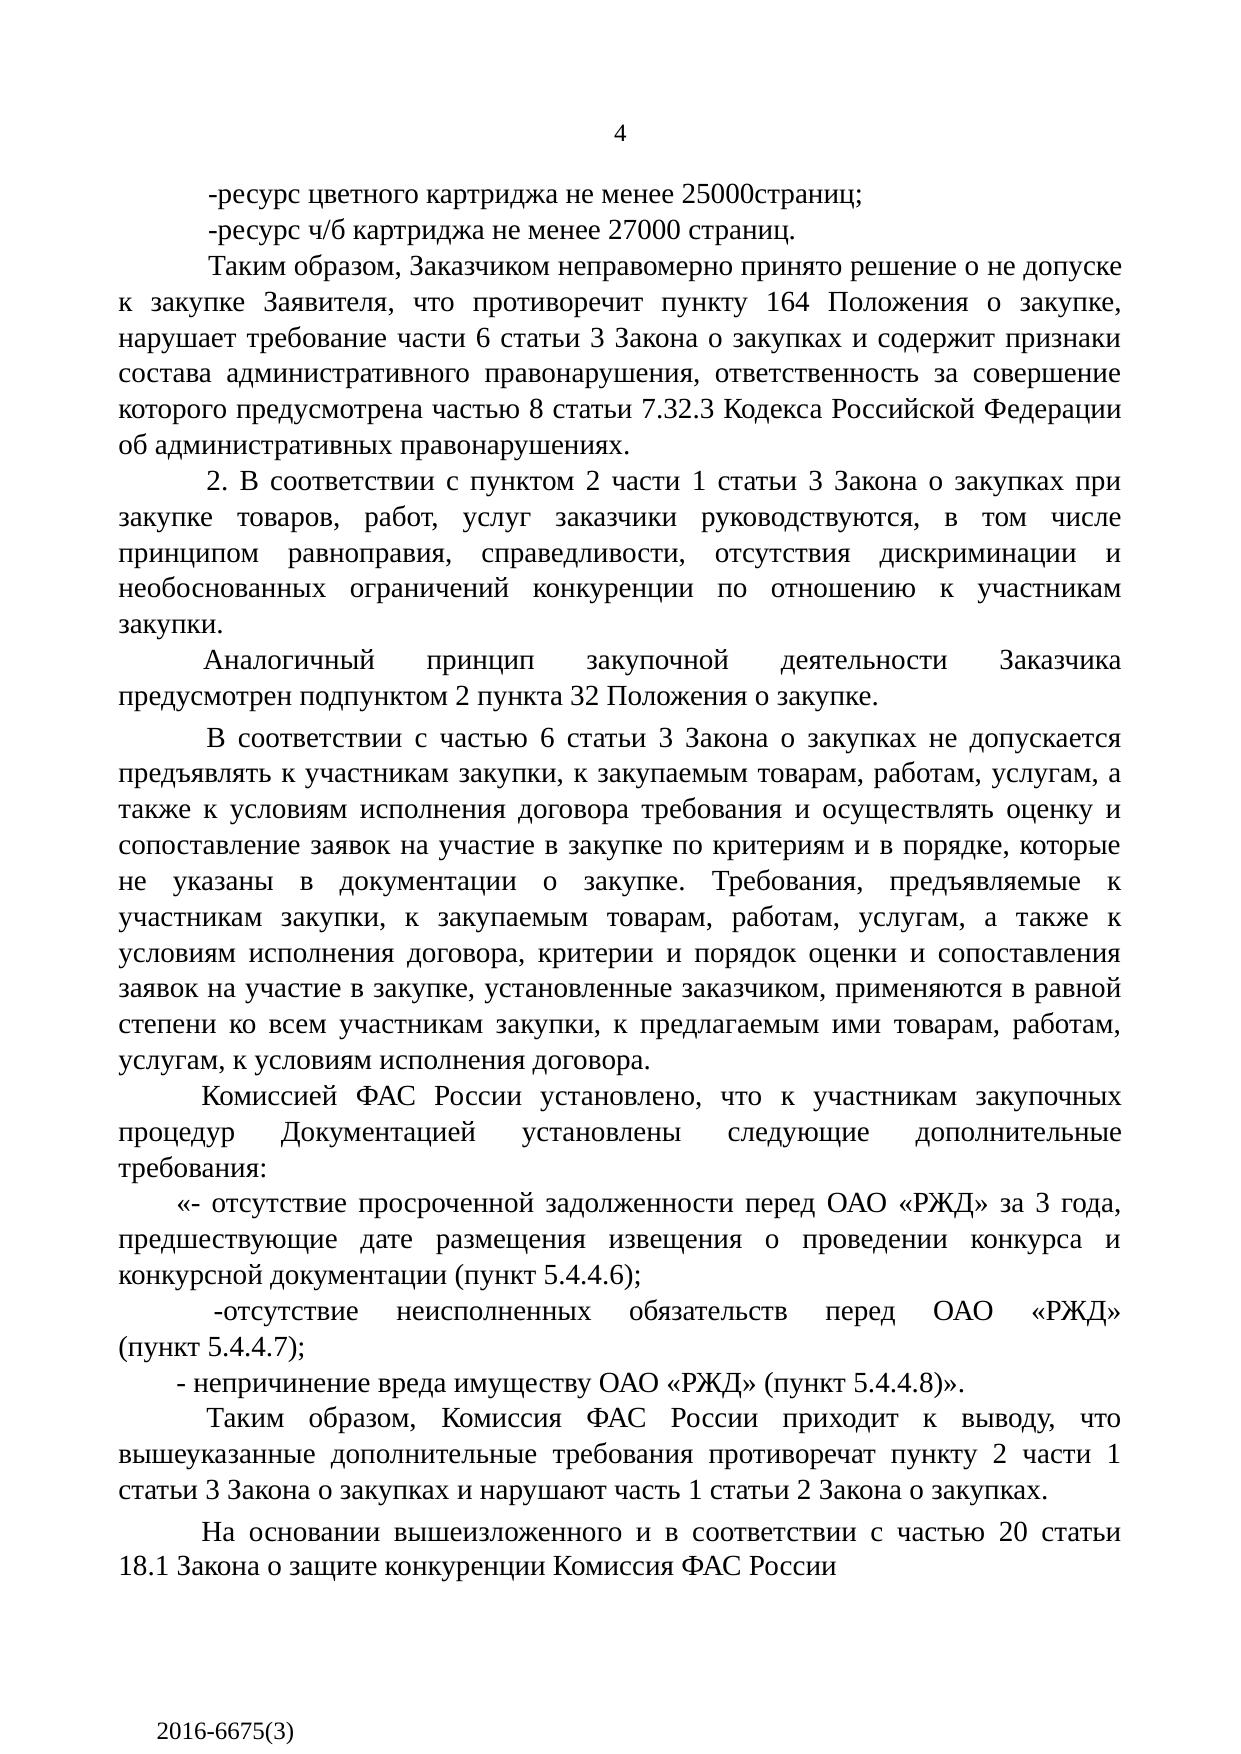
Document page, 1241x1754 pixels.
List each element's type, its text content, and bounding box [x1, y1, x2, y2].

text - непричинение вреда имуществу ОАО «РЖД» (пункт 5.4.4.8)». [118, 1365, 1122, 1398]
text Комиссией ФАС России установлено, что к участникам закупочных процедур Документацией установлены следующие дополнительные требования: [118, 1078, 1122, 1183]
text 2. В соответствии с пунктом 2 части 1 статьи 3 Закона о закупках при закупке товаров, работ, услуг заказчики руководствуются, в том числе принципом равноправия, справедливости, отсутствия дискриминации и необоснованных ограничений конкуренции по отношению к участникам закупки. [118, 463, 1122, 640]
text На основании вышеизложенного и в соответствии с частью 20 статьи 18.1 Закона о защите конкуренции Комиссия ФАС России [118, 1514, 1122, 1581]
text -отсутствие неисполненных обязательств перед ОАО «РЖД» (пункт 5.4.4.7); [118, 1293, 1122, 1362]
text В соответствии с частью 6 статьи 3 Закона о закупках не допускается предъявлять к участникам закупки, к закупаемым товарам, работам, услугам, а также к условиям исполнения договора требования и осуществлять оценку и сопоставление заявок на участие в закупке по критериям и в порядке, которые не указаны в документации о закупке. Требования, предъявляемые к участникам закупки, к закупаемым товарам, работам, услугам, а также к условиям исполнения договора, критерии и порядок оценки и сопоставления заявок на участие в закупке, установленные заказчиком, применяются в равной степени ко всем участникам закупки, к предлагаемым ими товарам, работам, услугам, к условиям исполнения договора. [118, 720, 1122, 1076]
text -ресурс цветного картриджа не менее 25000страниц; [118, 176, 1122, 210]
text -ресурс ч/б картриджа не менее 27000 страниц. [118, 212, 1122, 246]
text Аналогичный принцип закупочной деятельности Заказчика предусмотрен подпунктом 2 пункта 32 Положения о закупке. [118, 642, 1122, 712]
text «- отсутствие просроченной задолженности перед ОАО «РЖД» за 3 года, предшествующие дате размещения извещения о проведении конкурса и конкурсной документации (пункт 5.4.4.6); [118, 1186, 1122, 1291]
text Таким образом, Заказчиком неправомерно принято решение о не допуске к закупке Заявителя, что противоречит пункту 164 Положения о закупке, нарушает требование части 6 статьи 3 Закона о закупках и содержит признаки состава административного правонарушения, ответственность за совершение которого предусмотрена частью 8 статьи 7.32.3 Кодекса Российской Федерации об административных правонарушениях. [118, 248, 1122, 461]
text Таким образом, Комиссия ФАС России приходит к выводу, что вышеуказанные дополнительные требования противоречат пункту 2 части 1 статьи 3 Закона о закупках и нарушают часть 1 статьи 2 Закона о закупках. [118, 1401, 1122, 1506]
